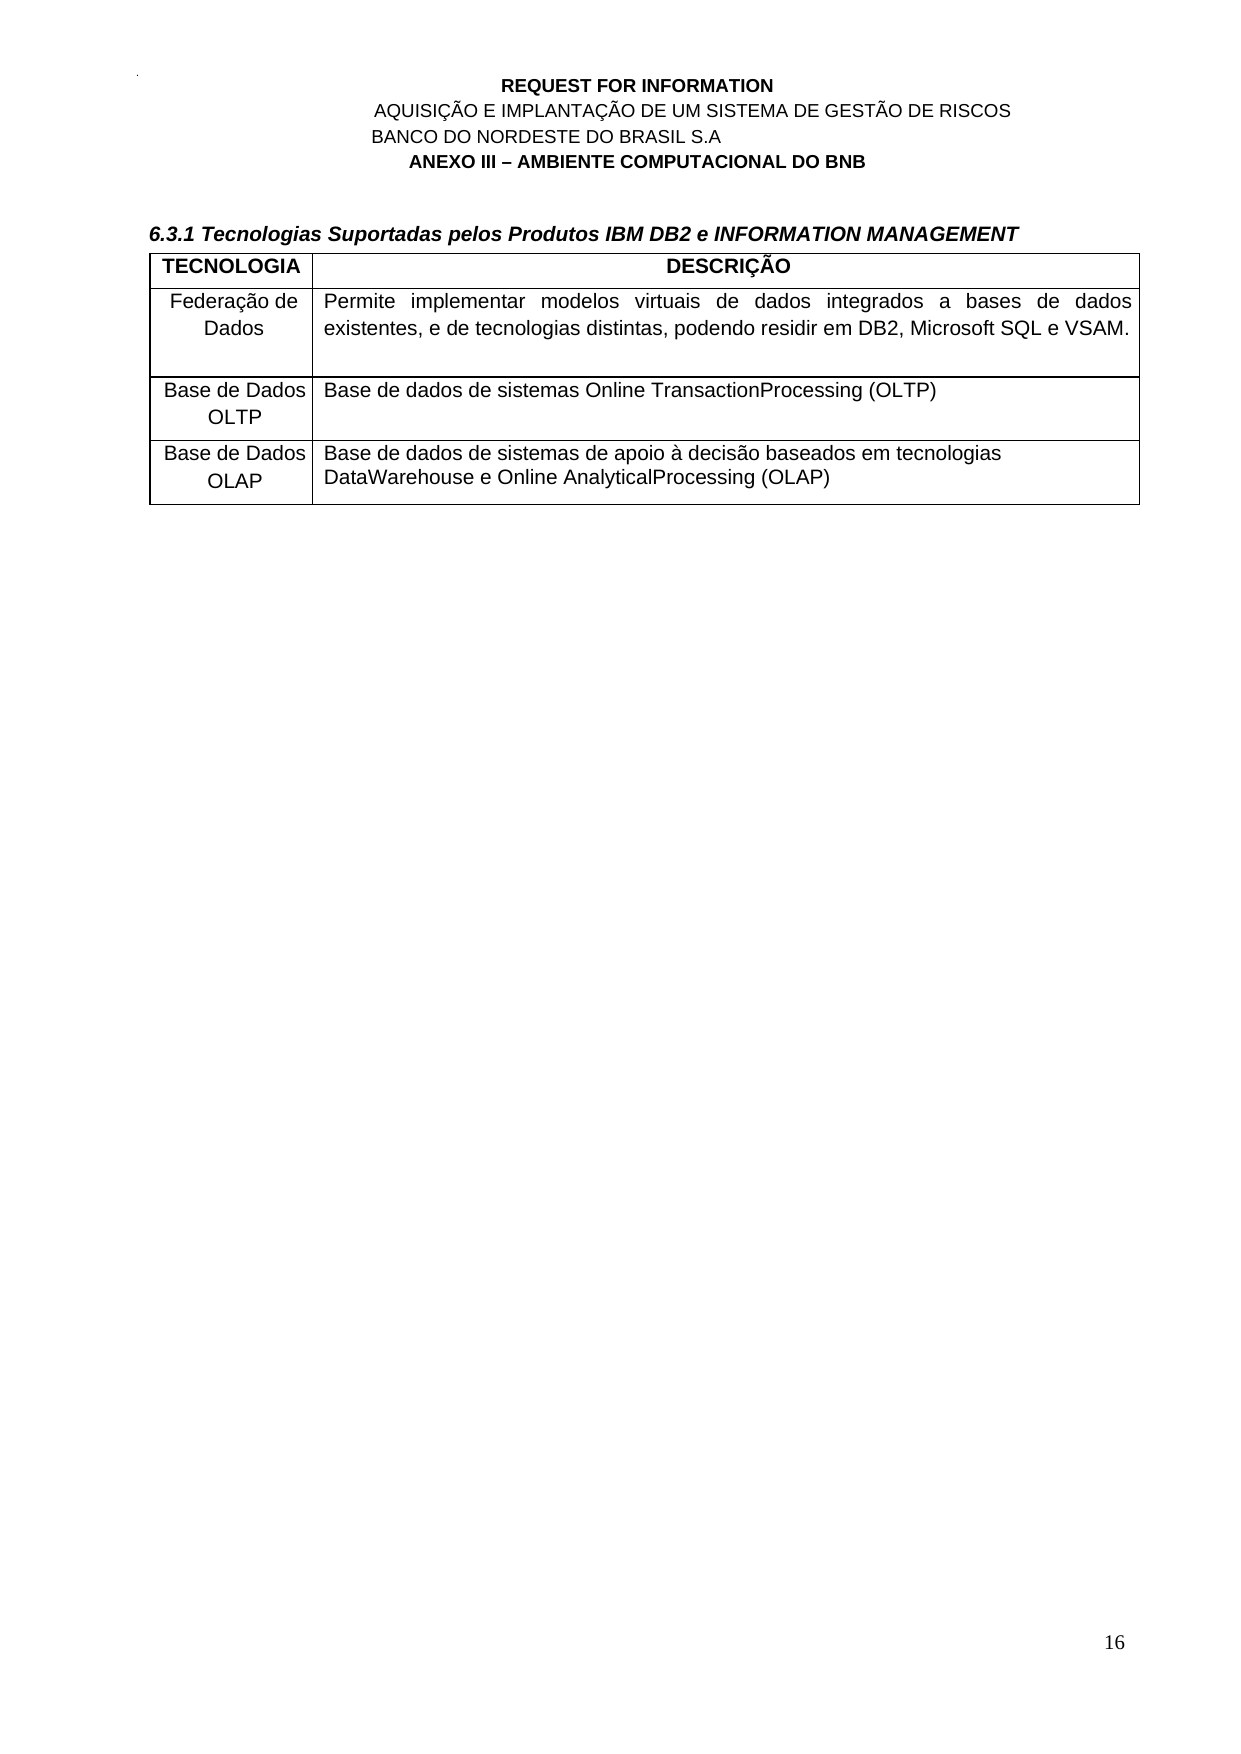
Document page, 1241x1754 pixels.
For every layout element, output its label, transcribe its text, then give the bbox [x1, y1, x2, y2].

table_header TECNOLOGIA [151, 254, 312, 288]
table_header DESCRIÇÃO [313, 254, 1139, 288]
table_cell Permite implementar modelos virtuais de dados integrados a bases de dados existentes, e de tecnologias distintas, podendo residir em DB2, Microsoft SQL e VSAM. [313, 289, 1139, 376]
table_cell Base de dados de sistemas Online TransactionProcessing (OLTP) [313, 378, 1139, 440]
table_cell Base de dados de sistemas de apoio à decisão baseados em tecnologias DataWarehouse e Online AnalyticalProcessing (OLAP) [313, 441, 1139, 504]
table_cell Base de Dados OLTP [151, 378, 312, 440]
table_cell Base de Dados OLAP [151, 441, 312, 504]
table_cell Federação de Dados [151, 289, 312, 376]
subtitle 6.3.1 Tecnologias Suportadas pelos Produtos IBM DB2 e INFORMATION MANAGEMENT [148, 222, 1126, 246]
